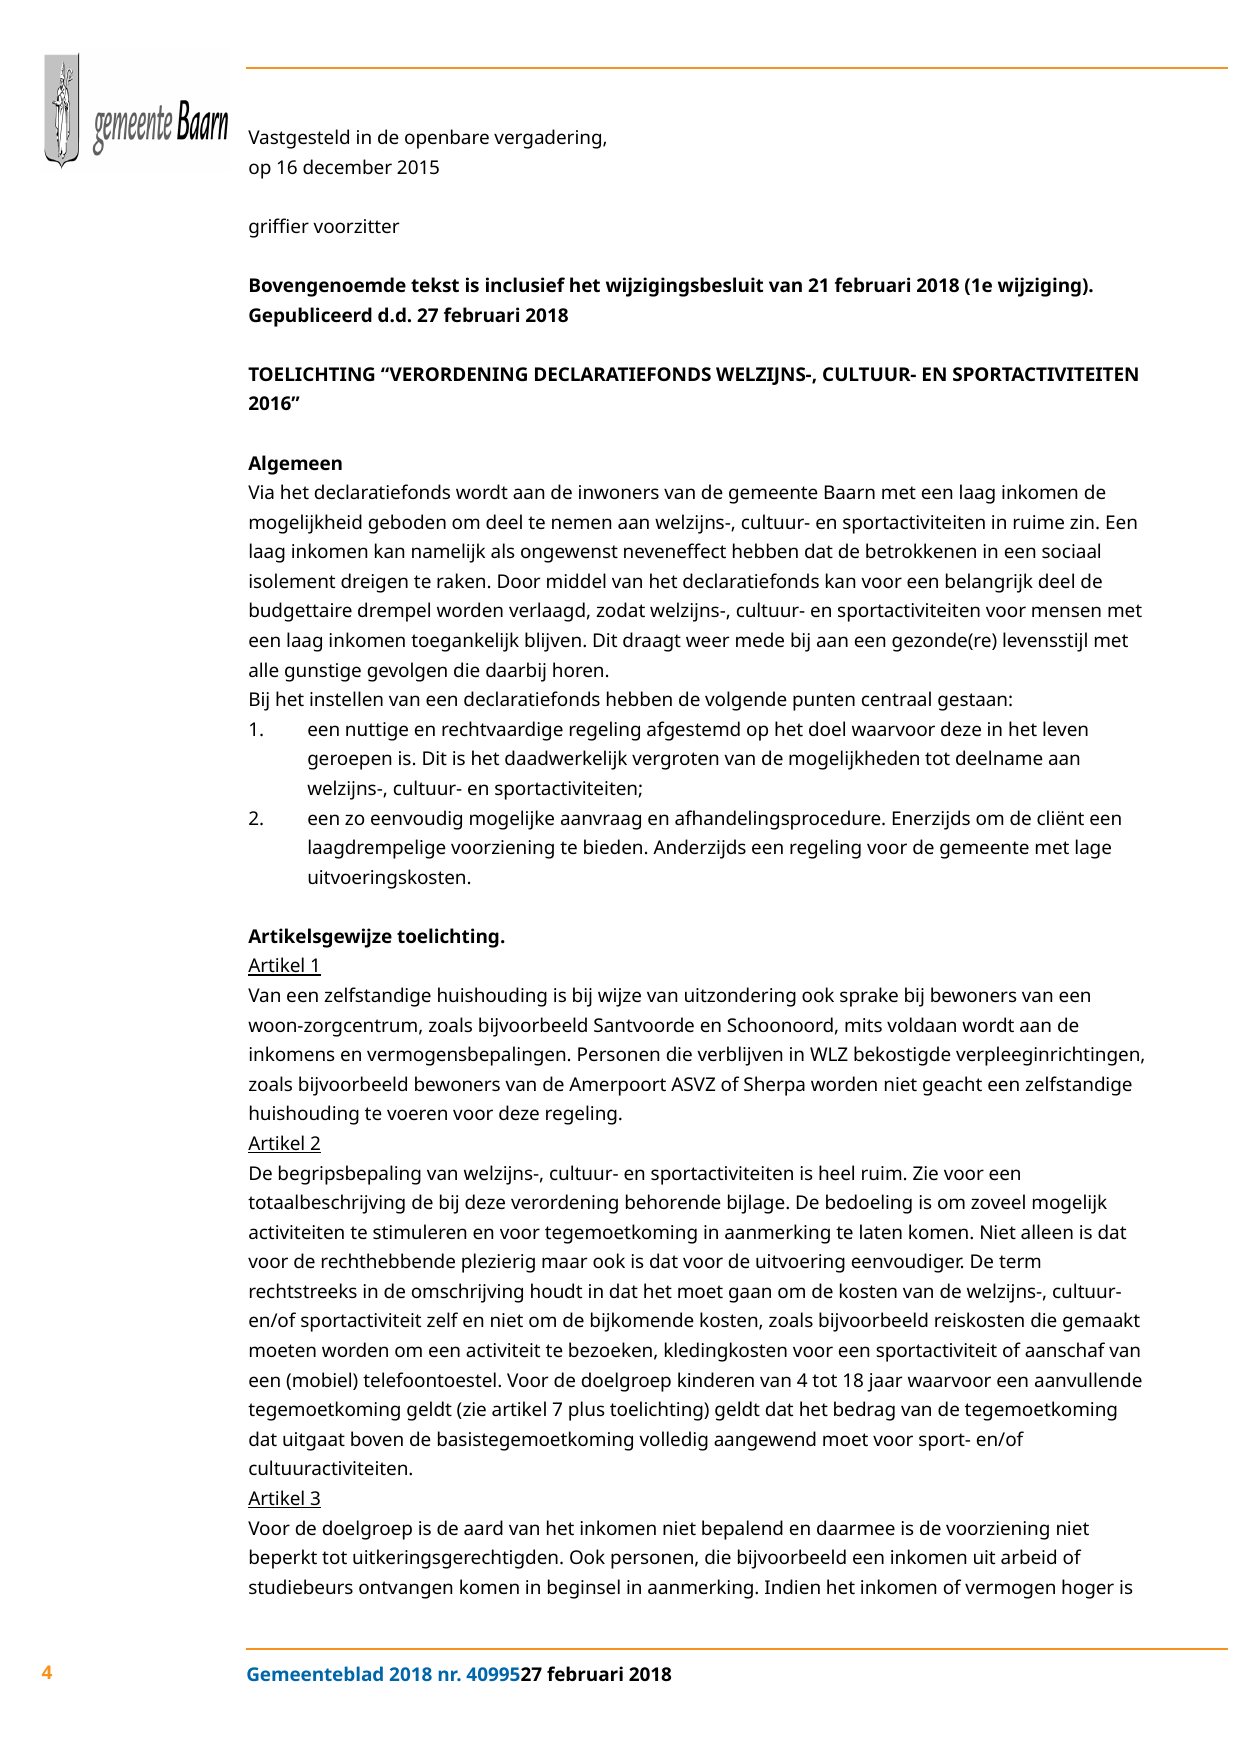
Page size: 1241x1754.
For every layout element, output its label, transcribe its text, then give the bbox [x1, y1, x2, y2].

text op 16 december 2015 [248, 154, 1152, 180]
text Artikel 3 [248, 1485, 1152, 1511]
list een zo eenvoudig mogelijke aanvraag en afhandelingsprocedure. Enerzijds om de cliënt een laagdrempelige voorziening te bieden. Anderzijds een regeling voor de gemeente met lage uitvoeringskosten. [248, 805, 1152, 890]
text Algemeen [248, 450, 1152, 476]
text Bovengenoemde tekst is inclusief het wijzigingsbesluit van 21 februari 2018 (1e wijziging). [248, 272, 1152, 298]
text Artikel 2 [248, 1130, 1152, 1156]
text Vastgesteld in de openbare vergadering, [248, 124, 1152, 150]
text Voor de doelgroep is de aard van het inkomen niet bepalend en daarmee is de voorziening niet beperkt tot uitkeringsgerechtigden. Ook personen, die bijvoorbeeld een inkomen uit arbeid of studiebeurs ontvangen komen in beginsel in aanmerking. Indien het inkomen of vermogen hoger is [248, 1515, 1152, 1600]
text Gepubliceerd d.d. 27 februari 2018 [248, 302, 1152, 328]
text griffier voorzitter [248, 213, 1152, 239]
text Artikelsgewijze toelichting. [248, 923, 1152, 949]
text Artikel 1 [248, 953, 1152, 978]
text Bij het instellen van een declaratiefonds hebben de volgende punten centraal gestaan: [248, 686, 1152, 712]
text TOELICHTING “VERORDENING DECLARATIEFONDS WELZIJNS-, CULTUUR- EN SPORTACTIVITEITEN 2016” [248, 361, 1152, 416]
list een nuttige en rechtvaardige regeling afgestemd op het doel waarvoor deze in het leven geroepen is. Dit is het daadwerkelijk vergroten van de mogelijkheden tot deelname aan welzijns-, cultuur- en sportactiviteiten; [248, 716, 1152, 801]
picture [41, 47, 231, 172]
text Van een zelfstandige huishouding is bij wijze van uitzondering ook sprake bij bewoners van een woon-zorgcentrum, zoals bijvoorbeeld Santvoorde en Schoonoord, mits voldaan wordt aan de inkomens en vermogensbepalingen. Personen die verblijven in WLZ bekostigde verpleeginrichtingen, zoals bijvoorbeeld bewoners van de Amerpoort ASVZ of Sherpa worden niet geacht een zelfstandige huishouding te voeren voor deze regeling. [248, 982, 1152, 1126]
text Via het declaratiefonds wordt aan de inwoners van de gemeente Baarn met een laag inkomen de mogelijkheid geboden om deel te nemen aan welzijns-, cultuur- en sportactiviteiten in ruime zin. Een laag inkomen kan namelijk als ongewenst neveneffect hebben dat de betrokkenen in een sociaal isolement dreigen te raken. Door middel van het declaratiefonds kan voor een belangrijk deel de budgettaire drempel worden verlaagd, zodat welzijns-, cultuur- en sportactiviteiten voor mensen met een laag inkomen toegankelijk blijven. Dit draagt weer mede bij aan een gezonde(re) levensstijl met alle gunstige gevolgen die daarbij horen. [248, 479, 1152, 683]
text De begripsbepaling van welzijns-, cultuur- en sportactiviteiten is heel ruim. Zie voor een totaalbeschrijving de bij deze verordening behorende bijlage. De bedoeling is om zoveel mogelijk activiteiten te stimuleren en voor tegemoetkoming in aanmerking te laten komen. Niet alleen is dat voor de rechthebbende plezierig maar ook is dat voor de uitvoering eenvoudiger. De term rechtstreeks in de omschrijving houdt in dat het moet gaan om de kosten van de welzijns-, cultuur- en/of sportactiviteit zelf en niet om de bijkomende kosten, zoals bijvoorbeeld reiskosten die gemaakt moeten worden om een activiteit te bezoeken, kledingkosten voor een sportactiviteit of aanschaf van een (mobiel) telefoontoestel. Voor de doelgroep kinderen van 4 tot 18 jaar waarvoor een aanvullende tegemoetkoming geldt (zie artikel 7 plus toelichting) geldt dat het bedrag van de tegemoetkoming dat uitgaat boven de basistegemoetkoming volledig aangewend moet voor sport- en/of cultuuractiviteiten. [248, 1160, 1152, 1481]
